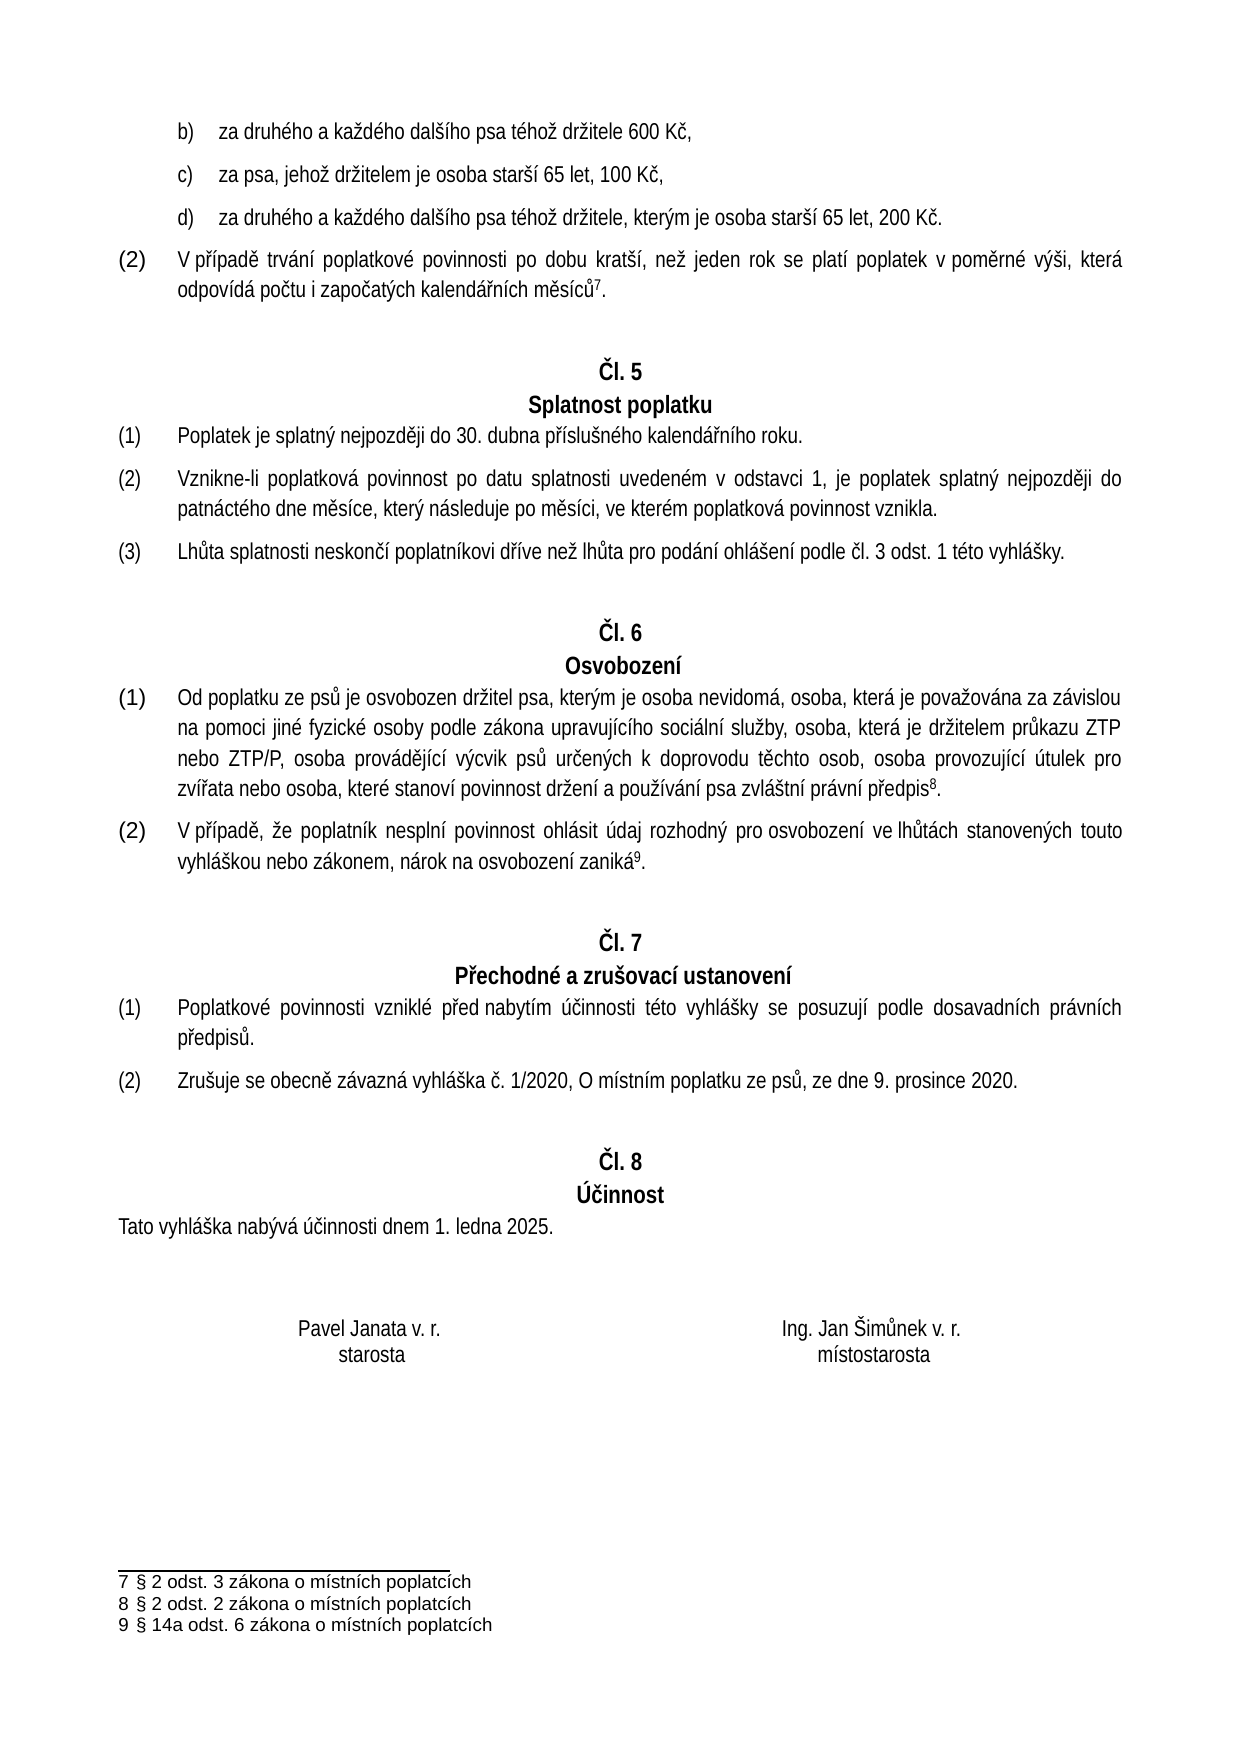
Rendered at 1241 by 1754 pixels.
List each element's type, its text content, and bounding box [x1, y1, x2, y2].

subtitle Čl. 8 Účinnost [118, 1147, 1122, 1208]
table_header Pavel Janata v. r. starosta [118, 1255, 620, 1373]
list za druhého a každého dalšího psa téhož držitele 600 Kč, [177, 118, 1122, 144]
subtitle Čl. 6 Osvobození [118, 618, 1122, 680]
list za druhého a každého dalšího psa téhož držitele, kterým je osoba starší 65 let, 200 Kč. [177, 203, 1122, 230]
list Od poplatku ze psů je osvobozen držitel psa, kterým je osoba nevidomá, osoba, která je považována za závislou na pomoci jiné fyzické osoby podle zákona upravujícího sociální služby, osoba, která je držitelem průkazu ZTP nebo ZTP/P, osoba provádějící výcvik psů určených k doprovodu těchto osob, osoba provozující útulek pro zvířata nebo osoba, které stanoví povinnost držení a používání psa zvláštní právní předpis. [118, 684, 1122, 801]
list § 2 odst. 2 zákona o místních poplatcích [118, 1592, 1122, 1614]
list Vznikne-li poplatková povinnost po datu splatnosti uvedeném v odstavci 1, je poplatek splatný nejpozději do patnáctého dne měsíce, který následuje po měsíci, ve kterém poplatková povinnost vznikla. [118, 465, 1122, 522]
list V případě trvání poplatkové povinnosti po dobu kratší, než jeden rok se platí poplatek v poměrné výši, která odpovídá počtu i započatých kalendářních měsíců. [118, 246, 1122, 303]
subtitle Čl. 5 Splatnost poplatku [118, 357, 1122, 418]
list Lhůta splatnosti neskončí poplatníkovi dříve než lhůta pro podání ohlášení podle čl. 3 odst. 1 této vyhlášky. [118, 538, 1122, 564]
text Tato vyhláška nabývá účinnosti dnem 1. ledna 2025. [118, 1213, 1122, 1239]
list Poplatkové povinnosti vzniklé před nabytím účinnosti této vyhlášky se posuzují podle dosavadních právních předpisů. [118, 994, 1122, 1050]
list § 14a odst. 6 zákona o místních poplatcích [118, 1614, 1122, 1635]
table_header Ing. Jan Šimůnek v. r. místostarosta [620, 1255, 1122, 1373]
list za psa, jehož držitelem je osoba starší 65 let, 100 Kč, [177, 161, 1122, 187]
list Zrušuje se obecně závazná vyhláška č. 1/2020, O místním poplatku ze psů, ze dne 9. prosince 2020. [118, 1067, 1122, 1093]
list § 2 odst. 3 zákona o místních poplatcích [118, 1571, 1122, 1592]
subtitle Čl. 7 Přechodné a zrušovací ustanovení [118, 928, 1122, 989]
list V případě, že poplatník nesplní povinnost ohlásit údaj rozhodný pro osvobození ve lhůtách stanovených touto vyhláškou nebo zákonem, nárok na osvobození zaniká. [118, 817, 1122, 874]
list Poplatek je splatný nejpozději do 30. dubna příslušného kalendářního roku. [118, 422, 1122, 449]
